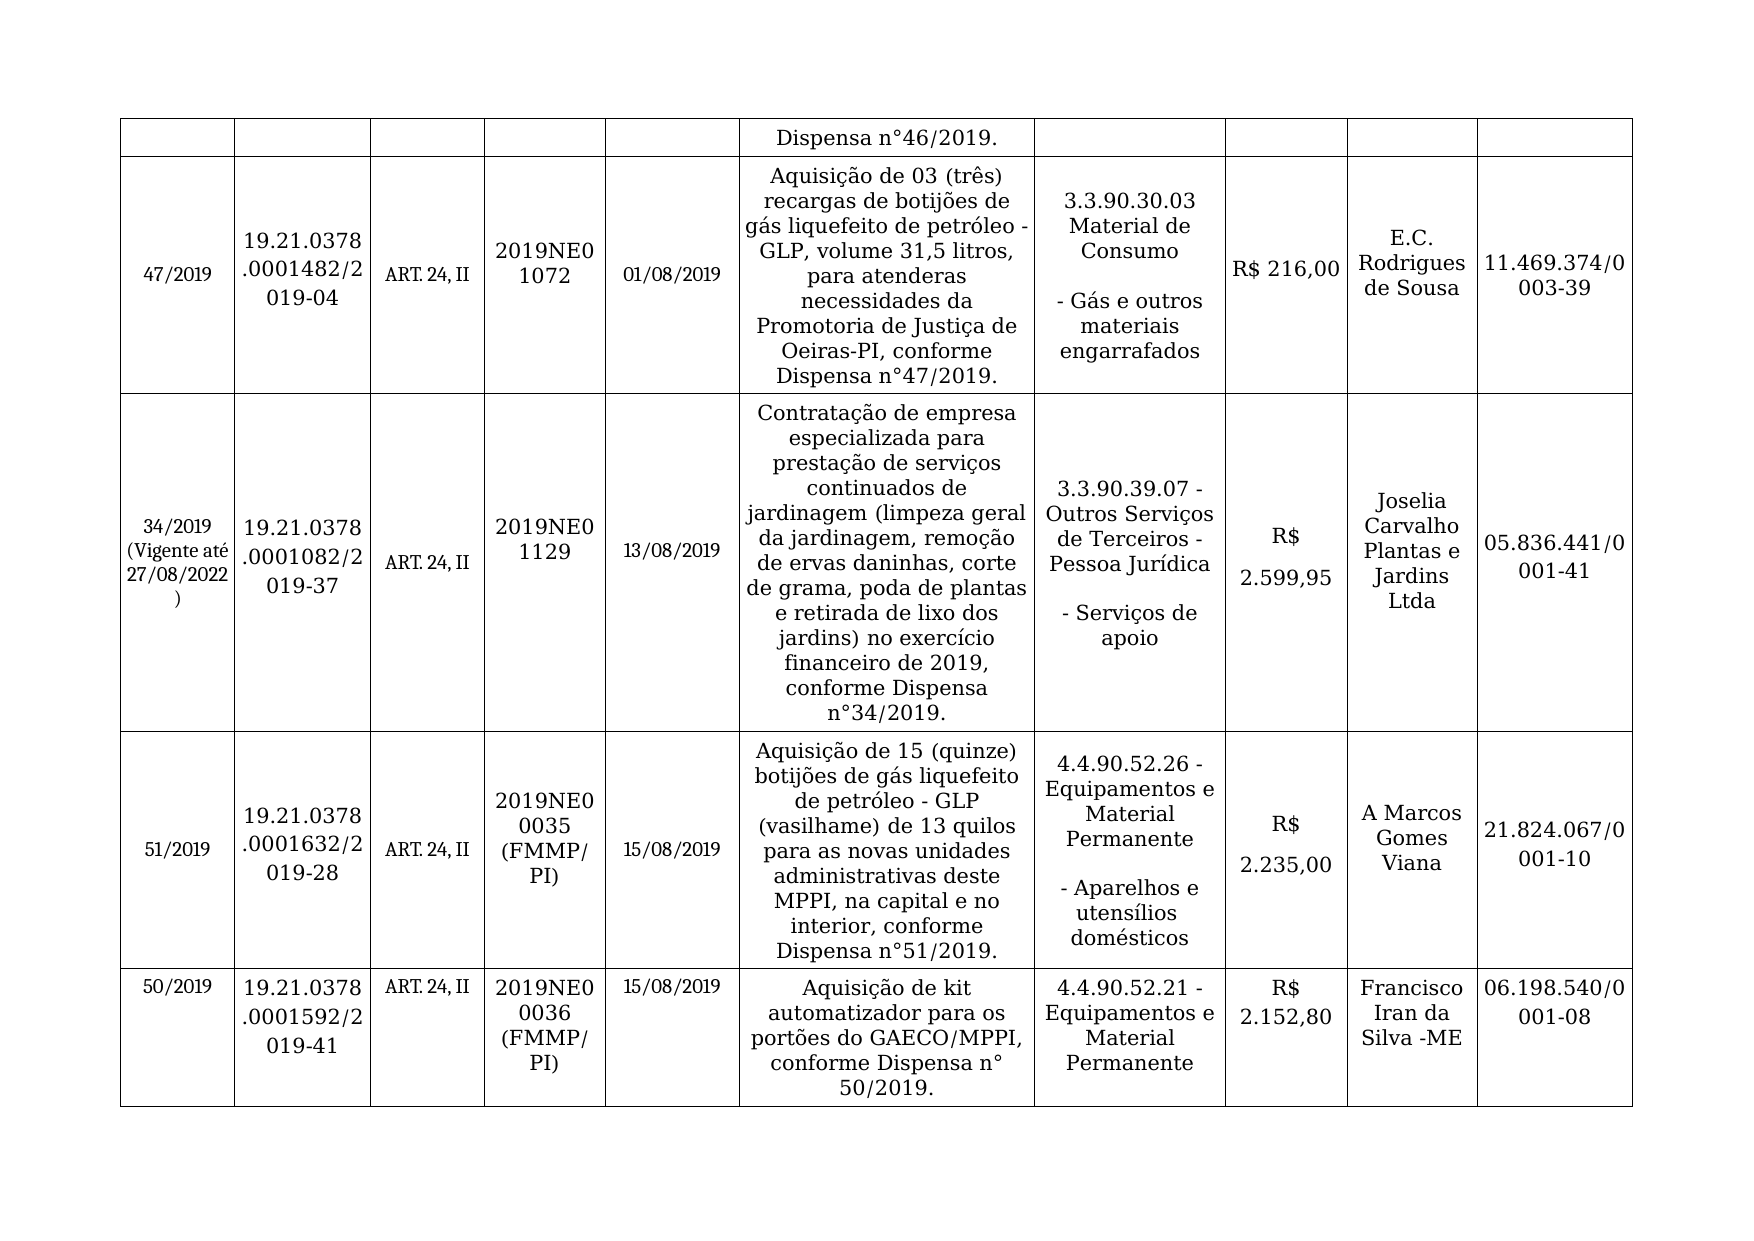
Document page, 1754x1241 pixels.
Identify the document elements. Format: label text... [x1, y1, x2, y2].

table_cell 19.21.0378.0001482/2019-04 [235, 157, 370, 393]
table_cell 2019NE00035 (FMMP/PI) [485, 732, 605, 968]
table_cell ART. 24, II [371, 157, 484, 393]
table_cell [1348, 119, 1477, 156]
table_cell Joselia Carvalho Plantas e Jardins Ltda [1348, 394, 1477, 731]
table_cell 4.4.90.52.26 - Equipamentos e Material Permanente - Aparelhos e utensílios domésticos [1035, 732, 1225, 968]
table_cell [485, 119, 605, 156]
table_cell 19.21.0378.0001082/2019-37 [235, 394, 370, 731]
table_cell [1226, 119, 1347, 156]
table_cell R$ 2.152,80 [1226, 969, 1347, 1106]
table_cell [235, 119, 370, 156]
table_cell 2019NE01129 [485, 394, 605, 731]
table_cell ART. 24, II [371, 394, 484, 731]
table_cell 21.824.067/0001-10 [1478, 732, 1632, 968]
table_cell 05.836.441/0001-41 [1478, 394, 1632, 731]
table_cell Aquisição de kit automatizador para os portões do GAECO/MPPI, conforme Dispensa n° 50/2019. [740, 969, 1034, 1106]
table_cell [1478, 119, 1632, 156]
table_cell A Marcos Gomes Viana [1348, 732, 1477, 968]
table_cell Dispensa n°46/2019. [740, 119, 1034, 156]
table_cell 3.3.90.39.07 - Outros Serviços de Terceiros - Pessoa Jurídica - Serviços de apoio [1035, 394, 1225, 731]
table_cell Francisco Iran da Silva -ME [1348, 969, 1477, 1106]
table_cell 15/08/2019 [606, 969, 739, 1106]
table_cell 2019NE01072 [485, 157, 605, 393]
table_cell 19.21.0378.0001592/2019-41 [235, 969, 370, 1106]
table_cell 3.3.90.30.03 Material de Consumo - Gás e outros materiais engarrafados [1035, 157, 1225, 393]
table_cell 2019NE00036 (FMMP/PI) [485, 969, 605, 1106]
table_cell 4.4.90.52.21 - Equipamentos e Material Permanente [1035, 969, 1225, 1106]
table_cell [371, 119, 484, 156]
table_cell R$ 2.235,00 [1226, 732, 1347, 968]
table_cell Contratação de empresa especializada para prestação de serviços continuados de jardinagem (limpeza geral da jardinagem, remoção de ervas daninhas, corte de grama, poda de plantas e retirada de lixo dos jardins) no exercício financeiro de 2019, conforme Dispensa n°34/2019. [740, 394, 1034, 731]
table_cell [606, 119, 739, 156]
table_cell Aquisição de 15 (quinze) botijões de gás liquefeito de petróleo - GLP (vasilhame) de 13 quilos para as novas unidades administrativas deste MPPI, na capital e no interior, conforme Dispensa n°51/2019. [740, 732, 1034, 968]
table_cell 06.198.540/0001-08 [1478, 969, 1632, 1106]
table_cell Aquisição de 03 (três) recargas de botijões de gás liquefeito de petróleo - GLP, volume 31,5 litros, para atenderas necessidades da Promotoria de Justiça de Oeiras-PI, conforme Dispensa n°47/2019. [740, 157, 1034, 393]
table_cell 47/2019 [121, 157, 234, 393]
table_cell [121, 119, 234, 156]
table_cell E.C. Rodrigues de Sousa [1348, 157, 1477, 393]
table_cell 19.21.0378.0001632/2019-28 [235, 732, 370, 968]
table_cell 50/2019 [121, 969, 234, 1106]
table_cell 13/08/2019 [606, 394, 739, 731]
table_cell 15/08/2019 [606, 732, 739, 968]
table_cell [1035, 119, 1225, 156]
table_cell 34/2019 (Vigente até 27/08/2022) [121, 394, 234, 731]
table_cell ART. 24, II [371, 732, 484, 968]
table_cell 51/2019 [121, 732, 234, 968]
table_cell 11.469.374/0003-39 [1478, 157, 1632, 393]
table_cell R$ 216,00 [1226, 157, 1347, 393]
table_cell R$ 2.599,95 [1226, 394, 1347, 731]
table_cell 01/08/2019 [606, 157, 739, 393]
table_cell ART. 24, II [371, 969, 484, 1106]
